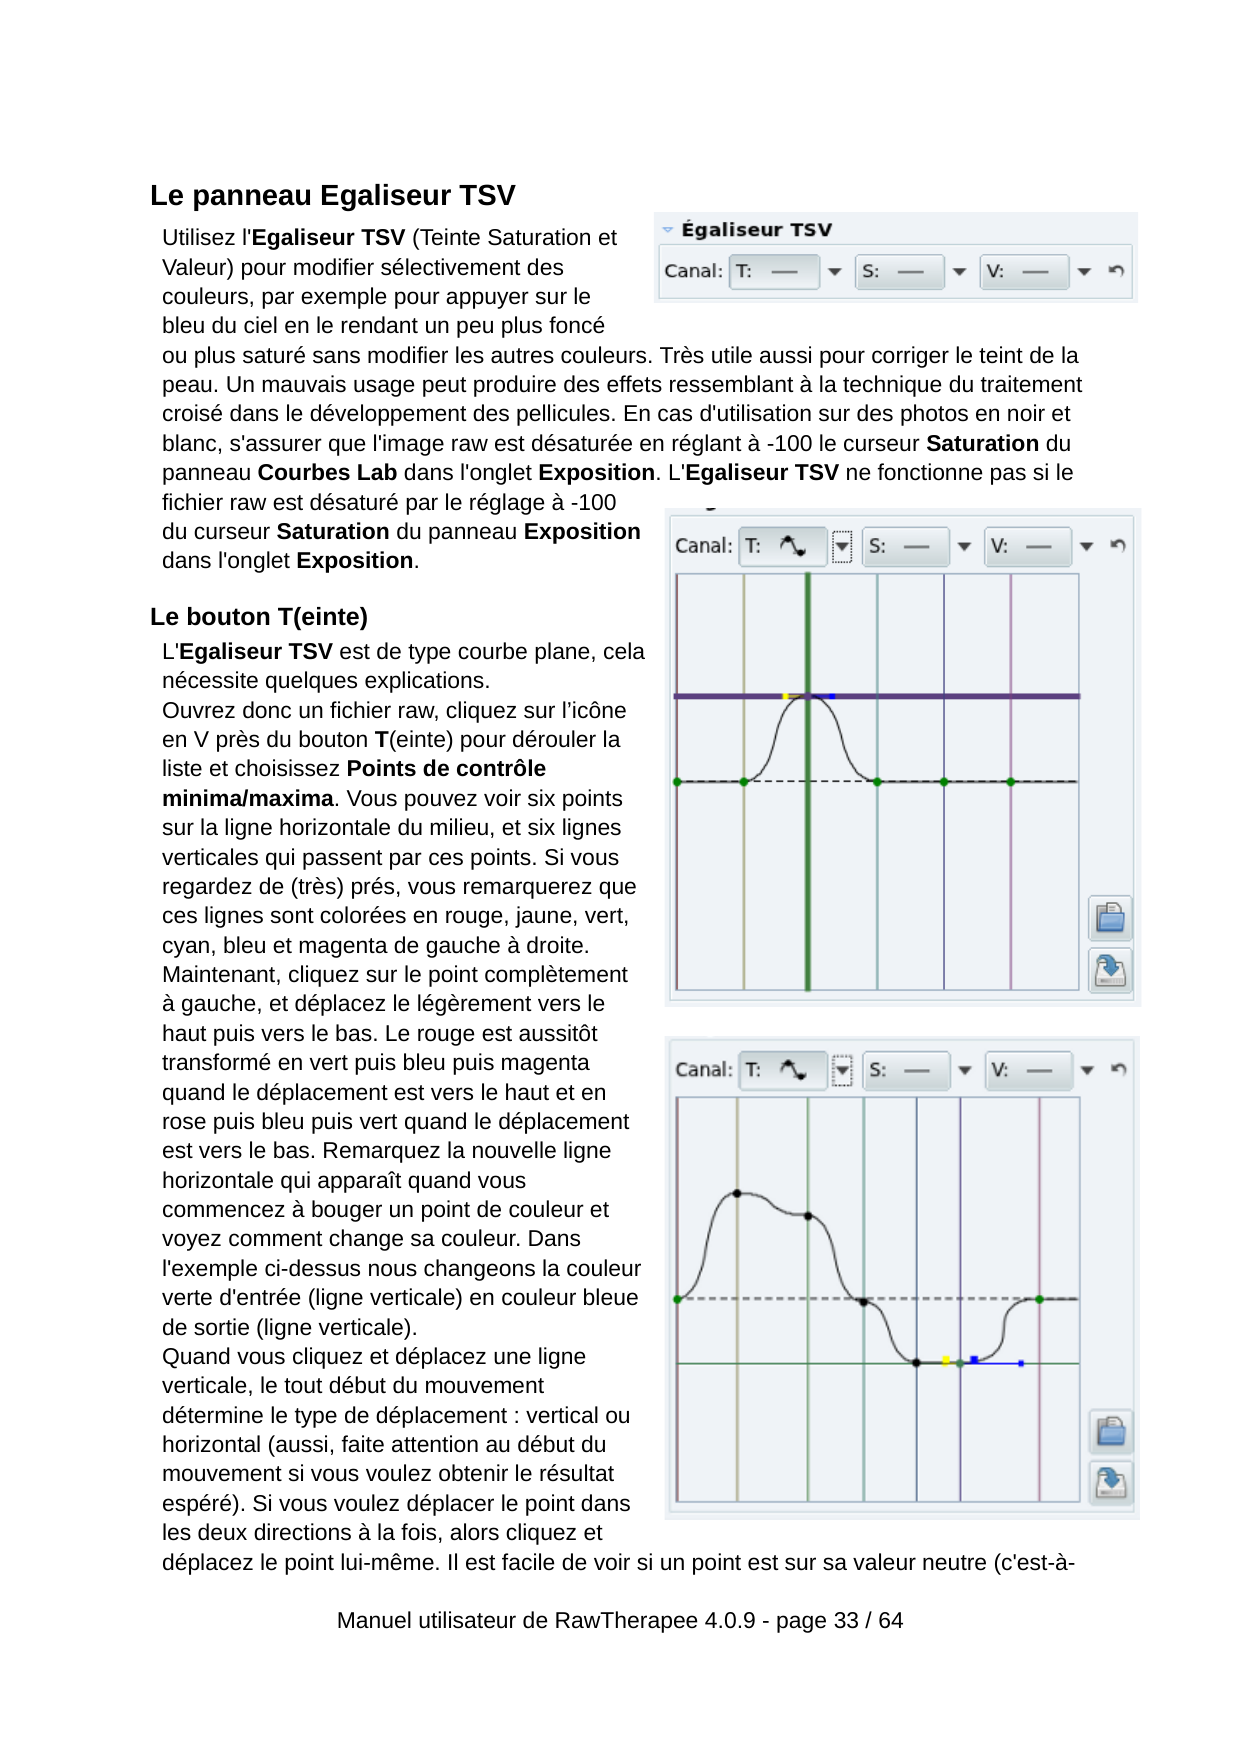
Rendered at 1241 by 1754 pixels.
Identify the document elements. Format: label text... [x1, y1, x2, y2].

subtitle Le bouton T(einte) [150, 602, 664, 630]
picture [664, 1036, 1140, 1520]
text Ouvrez donc un fichier raw, cliquez sur l’icône en V près du bouton T(einte) pour dérouler la liste et choisissez Points de contrôle minima/maxima. Vous pouvez voir six points sur la ligne horizontale du milieu, et six lignes verticales qui passent par ces points. Si vous regardez de (très) prés, vous remarquerez que ces lignes sont colorées en rouge, jaune, vert, cyan, bleu et magenta de gauche à droite. Maintenant, cliquez sur le point complètement à gauche, et déplacez le légèrement vers le haut puis vers le bas. Le rouge est aussitôt transformé en vert puis bleu puis magenta quand le déplacement est vers le haut et en rose puis bleu puis vert quand le déplacement est vers le bas. Remarquez la nouvelle ligne horizontale qui apparaît quand vous commencez à bouger un point de couleur et voyez comment change sa couleur. Dans l'exemple ci-dessus nous changeons la couleur verte d'entrée (ligne verticale) en couleur bleue de sortie (ligne verticale). [162, 697, 1090, 1340]
picture [664, 508, 1143, 1007]
text Utilisez l'Egaliseur TSV (Teinte Saturation et Valeur) pour modifier sélectivement des couleurs, par exemple pour appuyer sur le bleu du ciel en le rendant un peu plus foncé ou plus saturé sans modifier les autres couleurs. Très utile aussi pour corriger le teint de la peau. Un mauvais usage peut produire des effets ressemblant à la technique du traitement croisé dans le développement des pellicules. En cas d'utilisation sur des photos en noir et blanc, s'assurer que l'image raw est désaturée en réglant à -100 le curseur Saturation du panneau Courbes Lab dans l'onglet Exposition. L'Egaliseur TSV ne fonctionne pas si le fichier raw est désaturé par le réglage à -100 du curseur Saturation du panneau Exposition dans l'onglet Exposition. [162, 225, 1090, 574]
subtitle Le panneau Egaliseur TSV [150, 179, 1090, 212]
text L'Egaliseur TSV est de type courbe plane, cela nécessite quelques explications. [162, 639, 664, 694]
picture [653, 212, 1139, 303]
text Quand vous cliquez et déplacez une ligne verticale, le tout début du mouvement détermine le type de déplacement : vertical ou horizontal (aussi, faite attention au début du mouvement si vous voulez obtenir le résultat espéré). Si vous voulez déplacer le point dans les deux directions à la fois, alors cliquez et déplacez le point lui-même. Il est facile de voir si un point est sur sa valeur neutre (c'est-à- [162, 1344, 1090, 1575]
